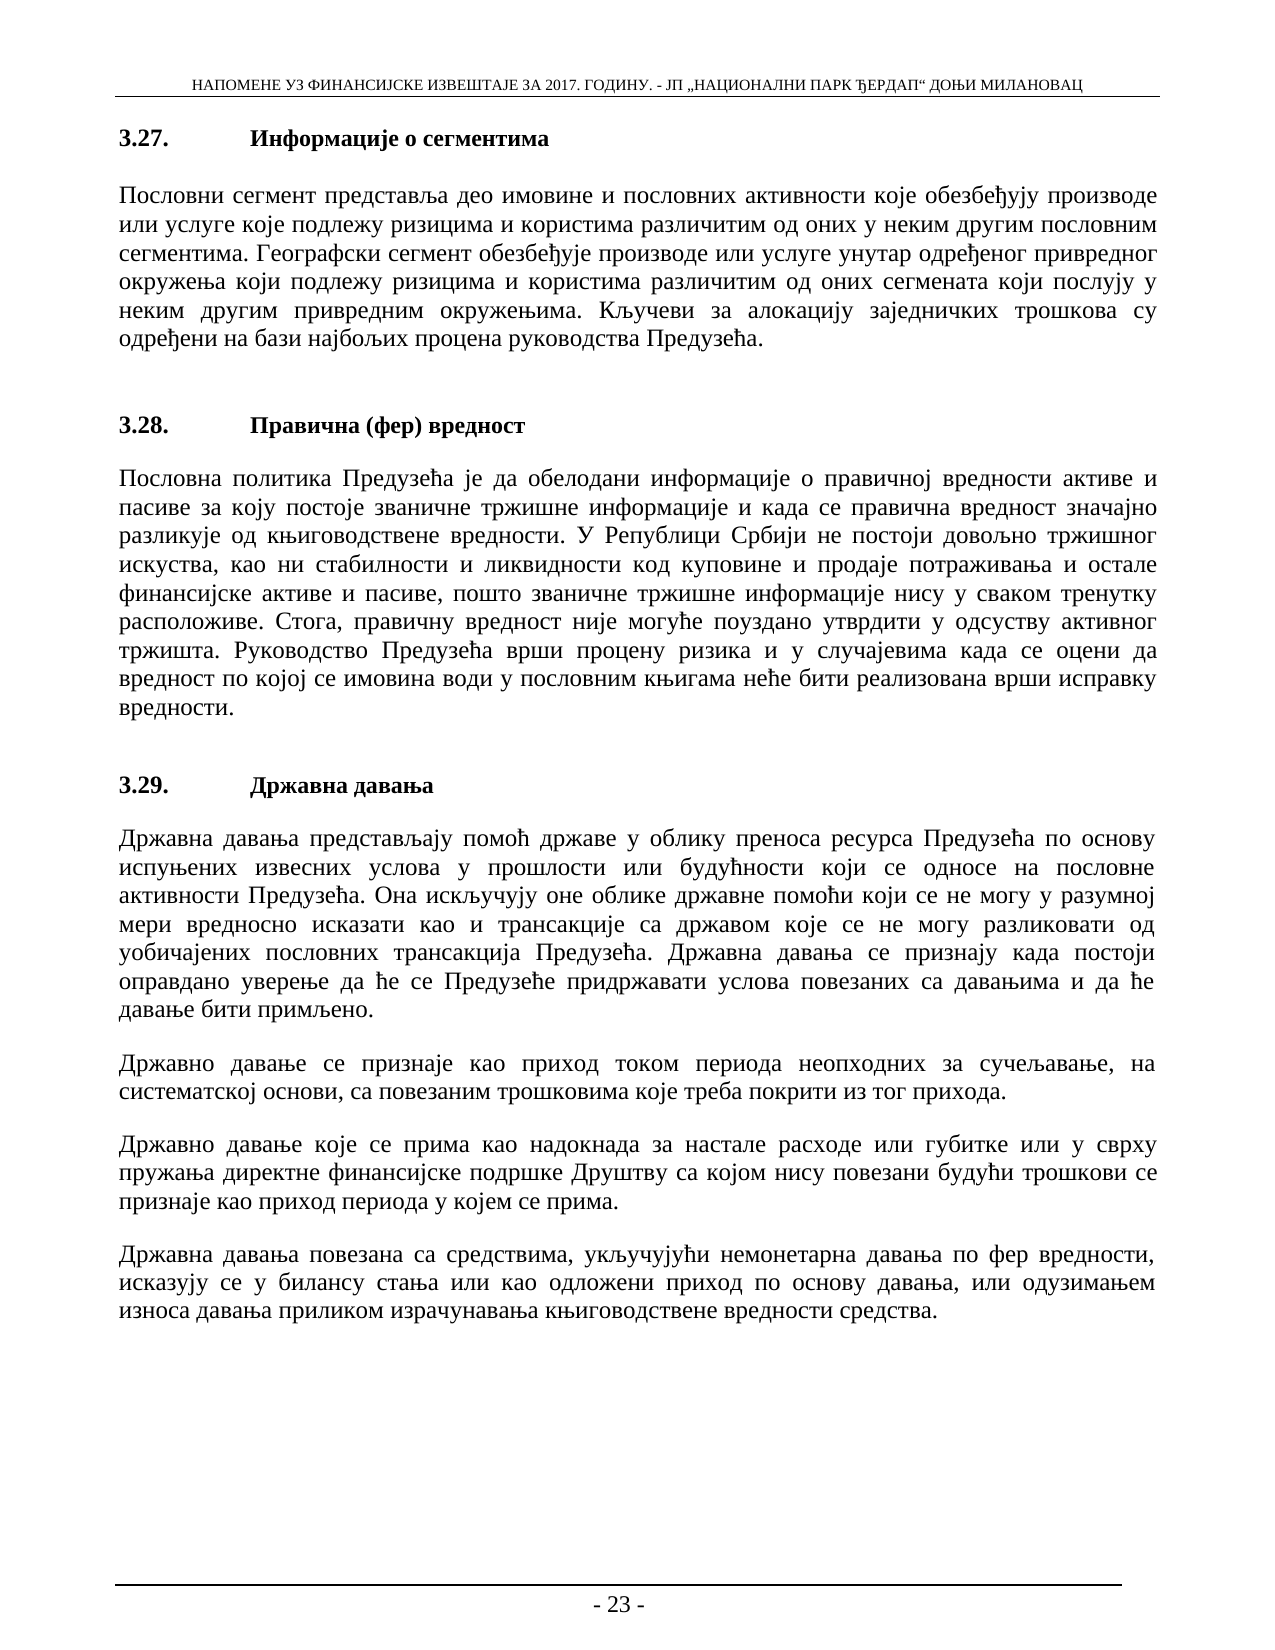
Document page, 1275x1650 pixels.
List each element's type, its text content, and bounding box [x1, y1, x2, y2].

text НАПОМЕНЕ УЗ ФИНАНСИЈСКЕ ИЗВЕШТАЈЕ ЗА 2017. ГОДИНУ. - ЈП „НАЦИОНАЛНИ ПАРК ЂЕРДАП“ ДОЊИ МИЛАНОВАЦ [119, 75, 1156, 93]
text Државна давања повезана са средствима, укључујући немонетарна давања по фер вредности, исказују се у билансу стања или као одложени приход по основу давања, или одузимањем износа давања приликом израчунавања књиговодствене вредности средства. [119, 1240, 1156, 1324]
text 3.27. Информације о сегментима [119, 123, 1158, 151]
text Пословна политика Предузећа је да обелодани информације о правичној вредности активе и пасиве за коју постоје званичне тржишне информације и када се правична вредност значајно разликује од књиговодствене вредности. У Републици Србији не постоји довољно тржишног искуства, као ни стабилности и ликвидности код куповине и продаје потраживања и остале финансијске активе и пасиве, пошто званичне тржишне информације нису у сваком тренутку расположиве. Стога, правичну вредност није могуће поуздано утврдити у одсуству активног тржишта. Руководство Предузећа врши процену ризика и у случајевима када се оцени да вредност по којој се имовина води у пословним књигама неће бити реализована врши исправку вредности. [119, 464, 1158, 721]
text 3.28. Правична (фер) вредност [119, 410, 1158, 439]
text 3.29. Државна давања [119, 770, 1158, 798]
text Државно давање које се прима као надокнада за настале расходе или губитке или у сврху пружања директне финансијске подршке Друштву са којом нису повезани будући трошкови се признаје као приход периода у којем се прима. [119, 1130, 1158, 1214]
text Државна давања представљају помоћ државе у облику преноса ресурса Предузећа по основу испуњених извесних услова у прошлости или будућности који се односе на пословне активности Предузећа. Она искључују оне облике државне помоћи који се не могу у разумној мери вредносно исказати као и трансакције са државом које се не могу разликовати од уобичајених пословних трансакција Предузећа. Државна давања се признају када постоји оправдано уверење да ће се Предузеће придржавати услова повезаних са давањима и да ће давање бити примљено. [119, 823, 1156, 1023]
text Државно давање се признаје као приход током периода неопходних за сучељавање, на систематској основи, са повезаним трошковима које треба покрити из тог прихода. [119, 1049, 1156, 1104]
text Пословни сегмент представља део имовине и пословних активности које обезбеђују производе или услуге које подлежу ризицима и користима различитим од оних у неким другим пословним сегментима. Географски сегмент обезбеђује производе или услуге унутар одређеног привредног окружења који подлежу ризицима и користима различитим од оних сегмената који послују у неким другим привредним окружењима. Кључеви за алокацију заједничких трошкова су одређени на бази најбољих процена руководства Предузећа. [119, 181, 1158, 352]
text - 23 - [119, 1590, 1119, 1618]
